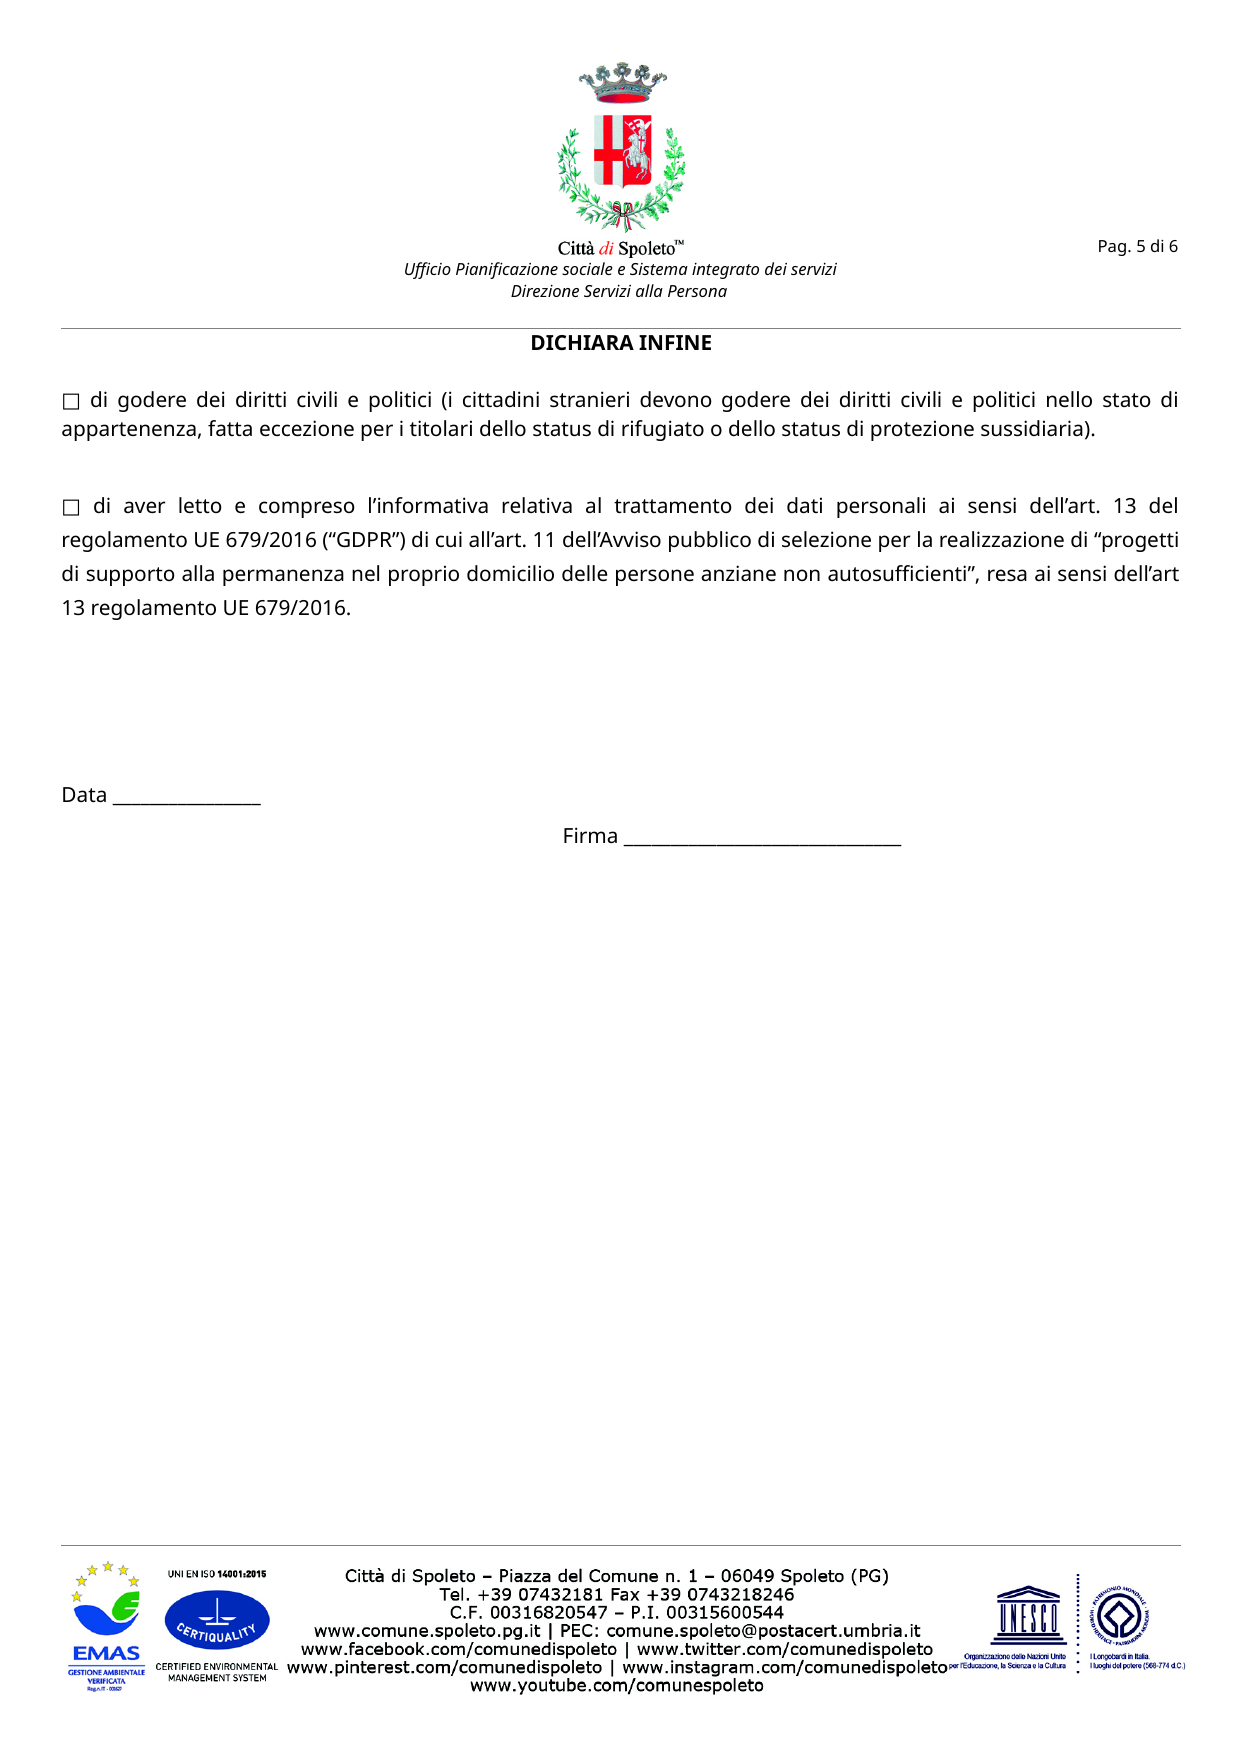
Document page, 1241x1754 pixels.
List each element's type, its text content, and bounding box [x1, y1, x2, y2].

text □ di godere dei diritti civili e politici (i cittadini stranieri devono godere dei diritti civili e politici nello stato di appartenenza, fatta eccezione per i titolari dello status di rifugiato o dello status di protezione sussidiaria). [61, 385, 1181, 442]
text Data ________________ [61, 780, 1181, 809]
text □ di aver letto e compreso l’informativa relativa al trattamento dei dati personali ai sensi dell’art. 13 del regolamento UE 679/2016 (“GDPR”) di cui all’art. 11 dell’Avviso pubblico di selezione per la realizzazione di “progetti di supporto alla permanenza nel proprio domicilio delle persone anziane non autosufficienti”, resa ai sensi dell’art 13 regolamento UE 679/2016. [61, 491, 1181, 621]
picture [556, 62, 686, 258]
picture [64, 1557, 1187, 1699]
text DICHIARA INFINE [61, 329, 1181, 357]
text Firma ______________________________ [61, 821, 1181, 850]
